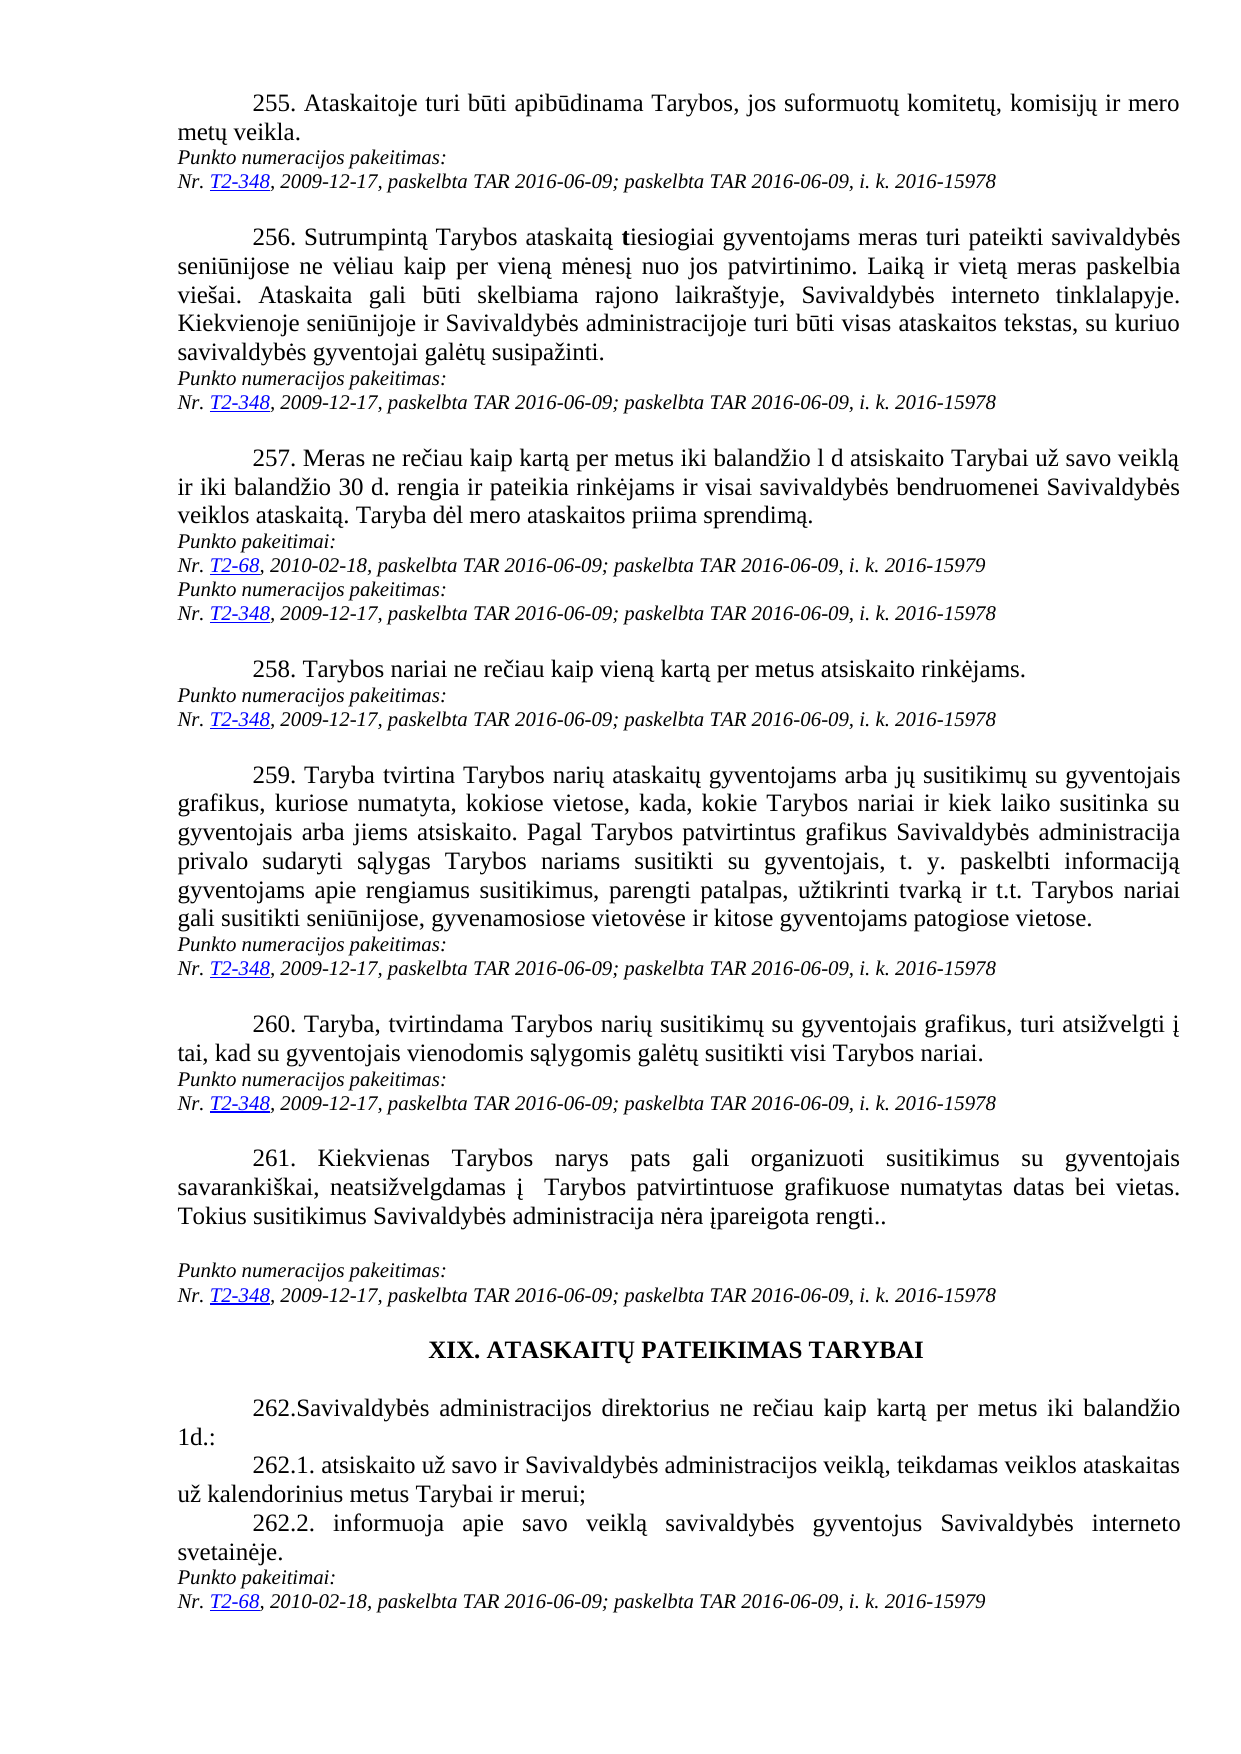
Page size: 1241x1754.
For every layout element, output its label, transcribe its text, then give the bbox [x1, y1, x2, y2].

text Punkto numeracijos pakeitimas: [177, 683, 1181, 707]
text Punkto numeracijos pakeitimas: [177, 577, 1181, 601]
text Nr. T2-348, 2009-12-17, paskelbta TAR 2016-06-09; paskelbta TAR 2016-06-09, i. k. 2016-15978 [177, 169, 1181, 193]
text Punkto pakeitimai: [177, 1565, 1181, 1589]
text Nr. T2-348, 2009-12-17, paskelbta TAR 2016-06-09; paskelbta TAR 2016-06-09, i. k. 2016-15978 [177, 1282, 1181, 1307]
text Punkto numeracijos pakeitimas: [177, 1067, 1181, 1091]
text Nr. T2-348, 2009-12-17, paskelbta TAR 2016-06-09; paskelbta TAR 2016-06-09, i. k. 2016-15978 [177, 1091, 1181, 1115]
text Punkto pakeitimai: [177, 529, 1181, 553]
text Punkto numeracijos pakeitimas: [177, 145, 1181, 169]
text 262.2. informuoja apie savo veiklą savivaldybės gyventojus Savivaldybės interneto svetainėje. [177, 1508, 1181, 1565]
text Nr. T2-68, 2010-02-18, paskelbta TAR 2016-06-09; paskelbta TAR 2016-06-09, i. k. 2016-15979 [177, 553, 1181, 577]
text Punkto numeracijos pakeitimas: [177, 366, 1181, 390]
text XIX. ATASKAITŲ PATEIKIMAS TARYBAI [177, 1335, 1181, 1364]
text Punkto numeracijos pakeitimas: [177, 932, 1181, 956]
text 255. Ataskaitoje turi būti apibūdinama Tarybos, jos suformuotų komitetų, komisijų ir mero metų veikla. [177, 88, 1181, 145]
text 259. Taryba tvirtina Tarybos narių ataskaitų gyventojams arba jų susitikimų su gyventojais grafikus, kuriose numatyta, kokiose vietose, kada, kokie Tarybos nariai ir kiek laiko susitinka su gyventojais arba jiems atsiskaito. Pagal Tarybos patvirtintus grafikus Savivaldybės administracija privalo sudaryti sąlygas Tarybos nariams susitikti su gyventojais, t. y. paskelbti informaciją gyventojams apie rengiamus susitikimus, parengti patalpas, užtikrinti tvarką ir t.t. Tarybos nariai gali susitikti seniūnijose, gyvenamosiose vietovėse ir kitose gyventojams patogiose vietose. [177, 760, 1181, 932]
text 262.1. atsiskaito už savo ir Savivaldybės administracijos veiklą, teikdamas veiklos ataskaitas už kalendorinius metus Tarybai ir merui; [177, 1450, 1181, 1508]
text Punkto numeracijos pakeitimas: [177, 1258, 1181, 1282]
text 256. Sutrumpintą Tarybos ataskaitą tiesiogiai gyventojams meras turi pateikti savivaldybės seniūnijose ne vėliau kaip per vieną mėnesį nuo jos patvirtinimo. Laiką ir vietą meras paskelbia viešai. Ataskaita gali būti skelbiama rajono laikraštyje, Savivaldybės interneto tinklalapyje. Kiekvienoje seniūnijoje ir Savivaldybės administracijoje turi būti visas ataskaitos tekstas, su kuriuo savivaldybės gyventojai galėtų susipažinti. [177, 222, 1181, 366]
text 262.Savivaldybės administracijos direktorius ne rečiau kaip kartą per metus iki balandžio 1d.: [177, 1393, 1181, 1450]
text Nr. T2-348, 2009-12-17, paskelbta TAR 2016-06-09; paskelbta TAR 2016-06-09, i. k. 2016-15978 [177, 707, 1181, 731]
text 261. Kiekvienas Tarybos narys pats gali organizuoti susitikimus su gyventojais savarankiškai, neatsižvelgdamas į Tarybos patvirtintuose grafikuose numatytas datas bei vietas. Tokius susitikimus Savivaldybės administracija nėra įpareigota rengti.. [177, 1143, 1181, 1230]
text 260. Taryba, tvirtindama Tarybos narių susitikimų su gyventojais grafikus, turi atsižvelgti į tai, kad su gyventojais vienodomis sąlygomis galėtų susitikti visi Tarybos nariai. [177, 1009, 1181, 1067]
text 257. Meras ne rečiau kaip kartą per metus iki balandžio l d atsiskaito Tarybai už savo veiklą ir iki balandžio 30 d. rengia ir pateikia rinkėjams ir visai savivaldybės bendruomenei Savivaldybės veiklos ataskaitą. Taryba dėl mero ataskaitos priima sprendimą. [177, 443, 1181, 529]
text 258. Tarybos nariai ne rečiau kaip vieną kartą per metus atsiskaito rinkėjams. [177, 654, 1181, 683]
text Nr. T2-348, 2009-12-17, paskelbta TAR 2016-06-09; paskelbta TAR 2016-06-09, i. k. 2016-15978 [177, 601, 1181, 625]
text Nr. T2-348, 2009-12-17, paskelbta TAR 2016-06-09; paskelbta TAR 2016-06-09, i. k. 2016-15978 [177, 956, 1181, 980]
text Nr. T2-348, 2009-12-17, paskelbta TAR 2016-06-09; paskelbta TAR 2016-06-09, i. k. 2016-15978 [177, 390, 1181, 414]
text Nr. T2-68, 2010-02-18, paskelbta TAR 2016-06-09; paskelbta TAR 2016-06-09, i. k. 2016-15979 [177, 1589, 1181, 1613]
